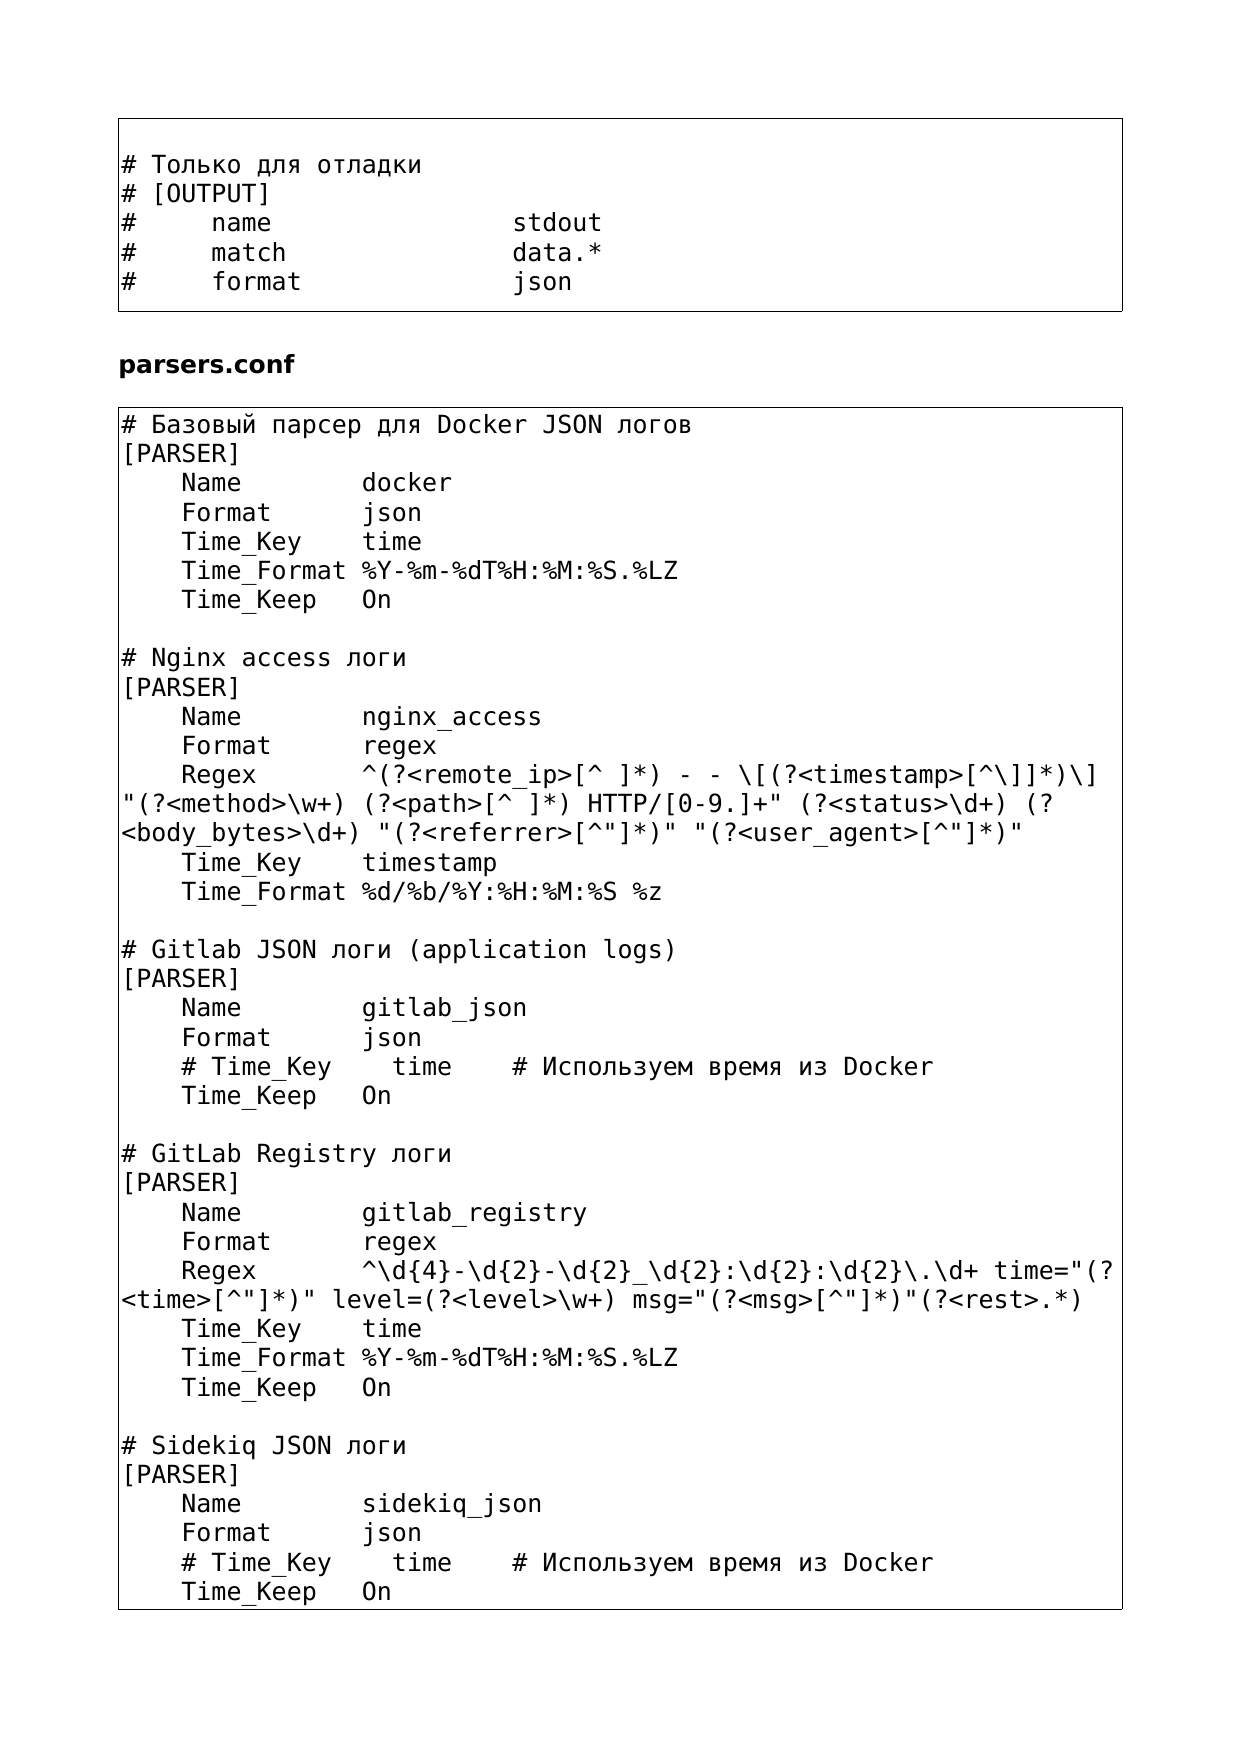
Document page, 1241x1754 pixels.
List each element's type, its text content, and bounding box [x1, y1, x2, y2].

table_header # Базовый парсер для Docker JSON логов [PARSER] Name docker Format json Time_Key time Time_Format %Y-%m-%dT%H:%M:%S.%LZ Time_Keep On # Nginx access логи [PARSER] Name nginx_access Format regex Regex ^(?<remote_ip>[^ ]*) - - \[(?<timestamp>[^\]]*)\] "(?<method>\w+) (?<path>[^ ]*) HTTP/[0-9.]+" (?<status>\d+) (?<body_bytes>\d+) "(?<referrer>[^"]*)" "(?<user_agent>[^"]*)" Time_Key timestamp Time_Format %d/%b/%Y:%H:%M:%S %z # Gitlab JSON логи (application logs) [PARSER] Name gitlab_json Format json # Time_Key time # Используем время из Docker Time_Keep On # GitLab Registry логи [PARSER] Name gitlab_registry Format regex Regex ^\d{4}-\d{2}-\d{2}_\d{2}:\d{2}:\d{2}\.\d+ time="(?<time>[^"]*)" level=(?<level>\w+) msg="(?<msg>[^"]*)"(?<rest>.*) Time_Key time Time_Format %Y-%m-%dT%H:%M:%S.%LZ Time_Keep On # Sidekiq JSON логи [PARSER] Name sidekiq_json Format json # Time_Key time # Используем время из Docker Time_Keep On [119, 408, 1122, 1609]
table_header # Только для отладки # [OUTPUT] # name stdout # match data.* # format json [119, 119, 1122, 311]
subtitle parsers.conf [118, 351, 1122, 380]
